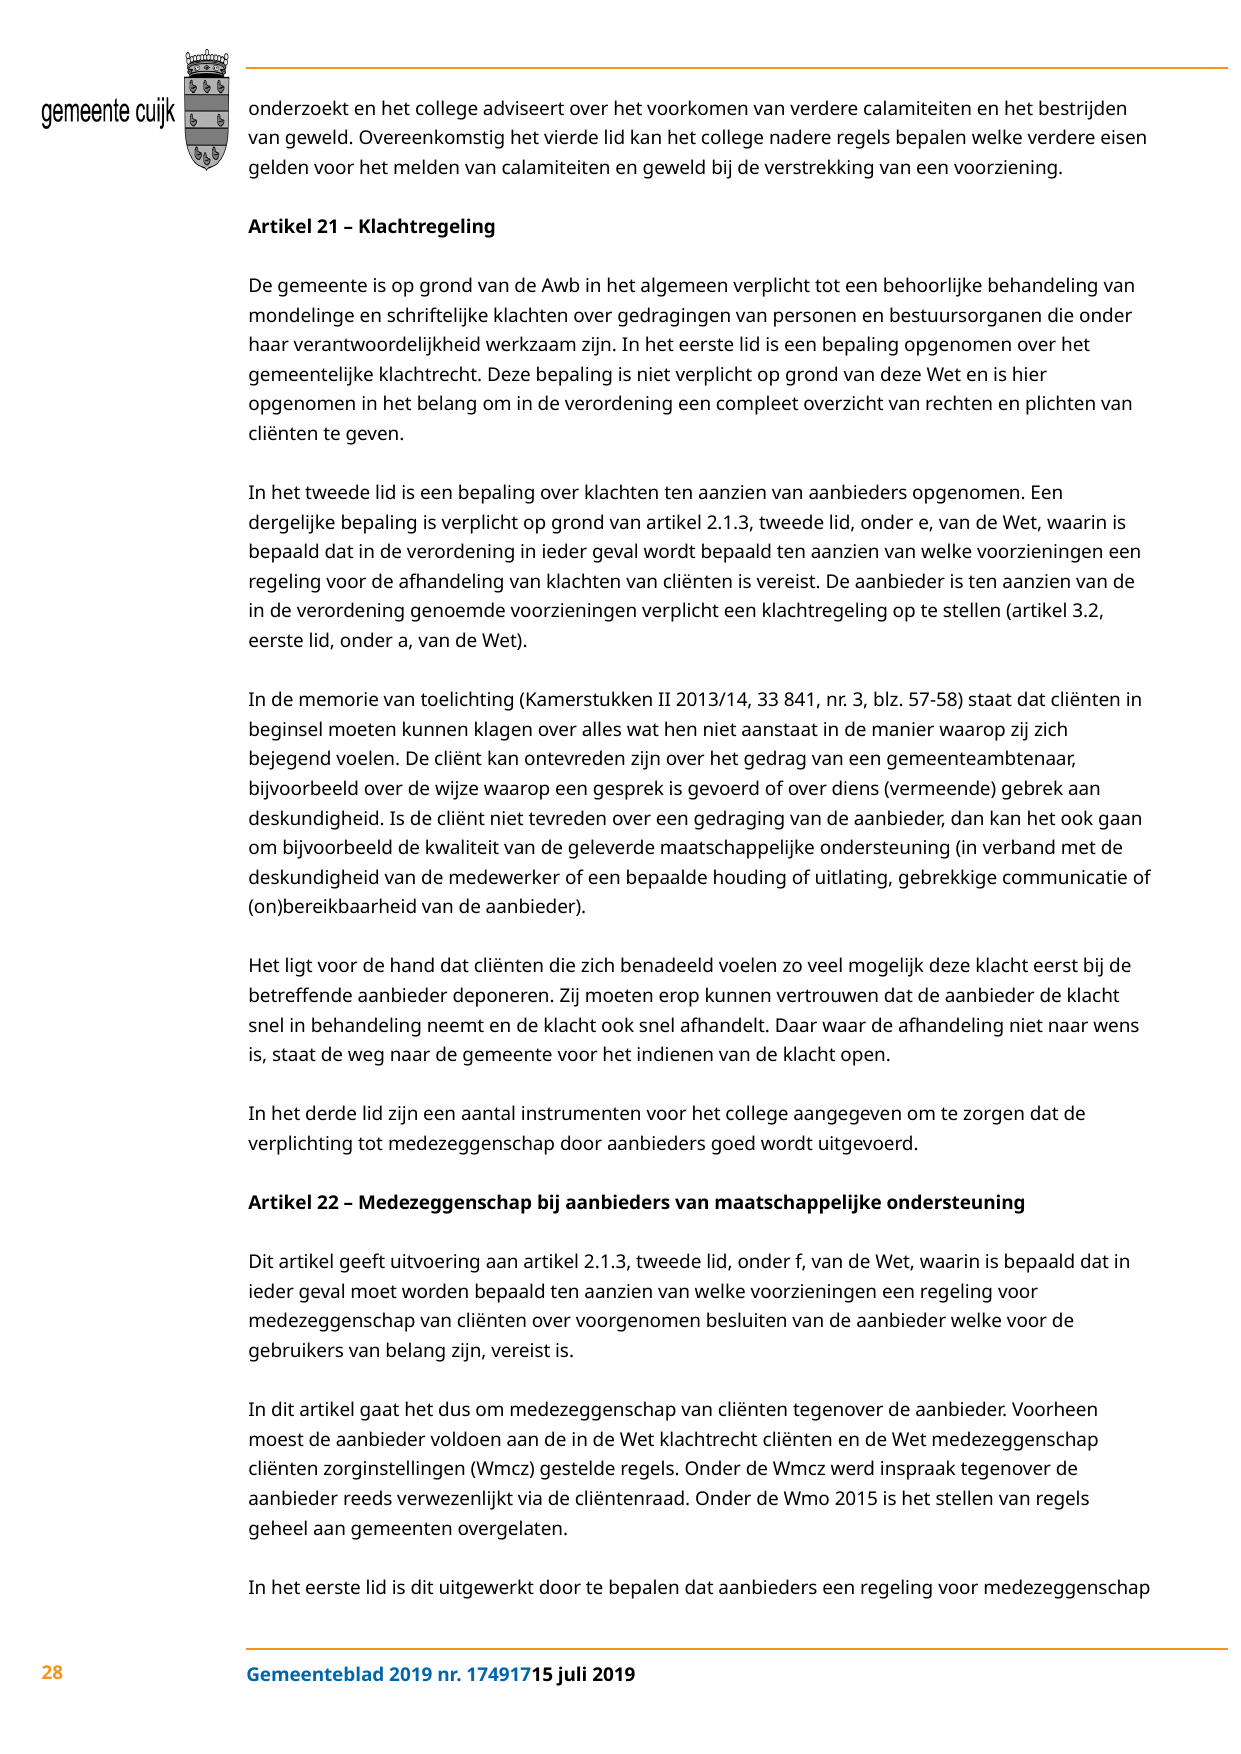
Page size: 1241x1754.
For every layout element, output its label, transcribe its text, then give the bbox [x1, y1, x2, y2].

text In het derde lid zijn een aantal instrumenten voor het college aangegeven om te zorgen dat de verplichting tot medezeggenschap door aanbieders goed wordt uitgevoerd. [248, 1101, 1152, 1156]
text De gemeente is op grond van de Awb in het algemeen verplicht tot een behoorlijke behandeling van mondelinge en schriftelijke klachten over gedragingen van personen en bestuursorganen die onder haar verantwoordelijkheid werkzaam zijn. In het eerste lid is een bepaling opgenomen over het gemeentelijke klachtrecht. Deze bepaling is niet verplicht op grond van deze Wet en is hier opgenomen in het belang om in de verordening een compleet overzicht van rechten en plichten van cliënten te geven. [248, 272, 1152, 446]
text In het tweede lid is een bepaling over klachten ten aanzien van aanbieders opgenomen. Een dergelijke bepaling is verplicht op grond van artikel 2.1.3, tweede lid, onder e, van de Wet, waarin is bepaald dat in de verordening in ieder geval wordt bepaald ten aanzien van welke voorzieningen een regeling voor de afhandeling van klachten van cliënten is vereist. De aanbieder is ten aanzien van de in de verordening genoemde voorzieningen verplicht een klachtregeling op te stellen (artikel 3.2, eerste lid, onder a, van de Wet). [248, 479, 1152, 653]
text Het ligt voor de hand dat cliënten die zich benadeeld voelen zo veel mogelijk deze klacht eerst bij de betreffende aanbieder deponeren. Zij moeten erop kunnen vertrouwen dat de aanbieder de klacht snel in behandeling neemt en de klacht ook snel afhandelt. Daar waar de afhandeling niet naar wens is, staat de weg naar de gemeente voor het indienen van de klacht open. [248, 953, 1152, 1067]
text Artikel 22 – Medezeggenschap bij aanbieders van maatschappelijke ondersteuning [248, 1189, 1152, 1215]
text onderzoekt en het college adviseert over het voorkomen van verdere calamiteiten en het bestrijden van geweld. Overeenkomstig het vierde lid kan het college nadere regels bepalen welke verdere eisen gelden voor het melden van calamiteiten en geweld bij de verstrekking van een voorziening. [248, 95, 1152, 180]
text In dit artikel gaat het dus om medezeggenschap van cliënten tegenover de aanbieder. Voorheen moest de aanbieder voldoen aan de in de Wet klachtrecht cliënten en de Wet medezeggenschap cliënten zorginstellingen (Wmcz) gestelde regels. Onder de Wmcz werd inspraak tegenover de aanbieder reeds verwezenlijkt via de cliëntenraad. Onder de Wmo 2015 is het stellen van regels geheel aan gemeenten overgelaten. [248, 1396, 1152, 1541]
text In de memorie van toelichting (Kamerstukken II 2013/14, 33 841, nr. 3, blz. 57-58) staat dat cliënten in beginsel moeten kunnen klagen over alles wat hen niet aanstaat in de manier waarop zij zich bejegend voelen. De cliënt kan ontevreden zijn over het gedrag van een gemeenteambtenaar, bijvoorbeeld over de wijze waarop een gesprek is gevoerd of over diens (vermeende) gebrek aan deskundigheid. Is de cliënt niet tevreden over een gedraging van de aanbieder, dan kan het ook gaan om bijvoorbeeld de kwaliteit van de geleverde maatschappelijke ondersteuning (in verband met de deskundigheid van de medewerker of een bepaalde houding of uitlating, gebrekkige communicatie of (on)bereikbaarheid van de aanbieder). [248, 686, 1152, 919]
text Artikel 21 – Klachtregeling [248, 213, 1152, 239]
text In het eerste lid is dit uitgewerkt door te bepalen dat aanbieders een regeling voor medezeggenschap [248, 1574, 1152, 1600]
picture [41, 47, 231, 172]
text Dit artikel geeft uitvoering aan artikel 2.1.3, tweede lid, onder f, van de Wet, waarin is bepaald dat in ieder geval moet worden bepaald ten aanzien van welke voorzieningen een regeling voor medezeggenschap van cliënten over voorgenomen besluiten van de aanbieder welke voor de gebruikers van belang zijn, vereist is. [248, 1248, 1152, 1363]
